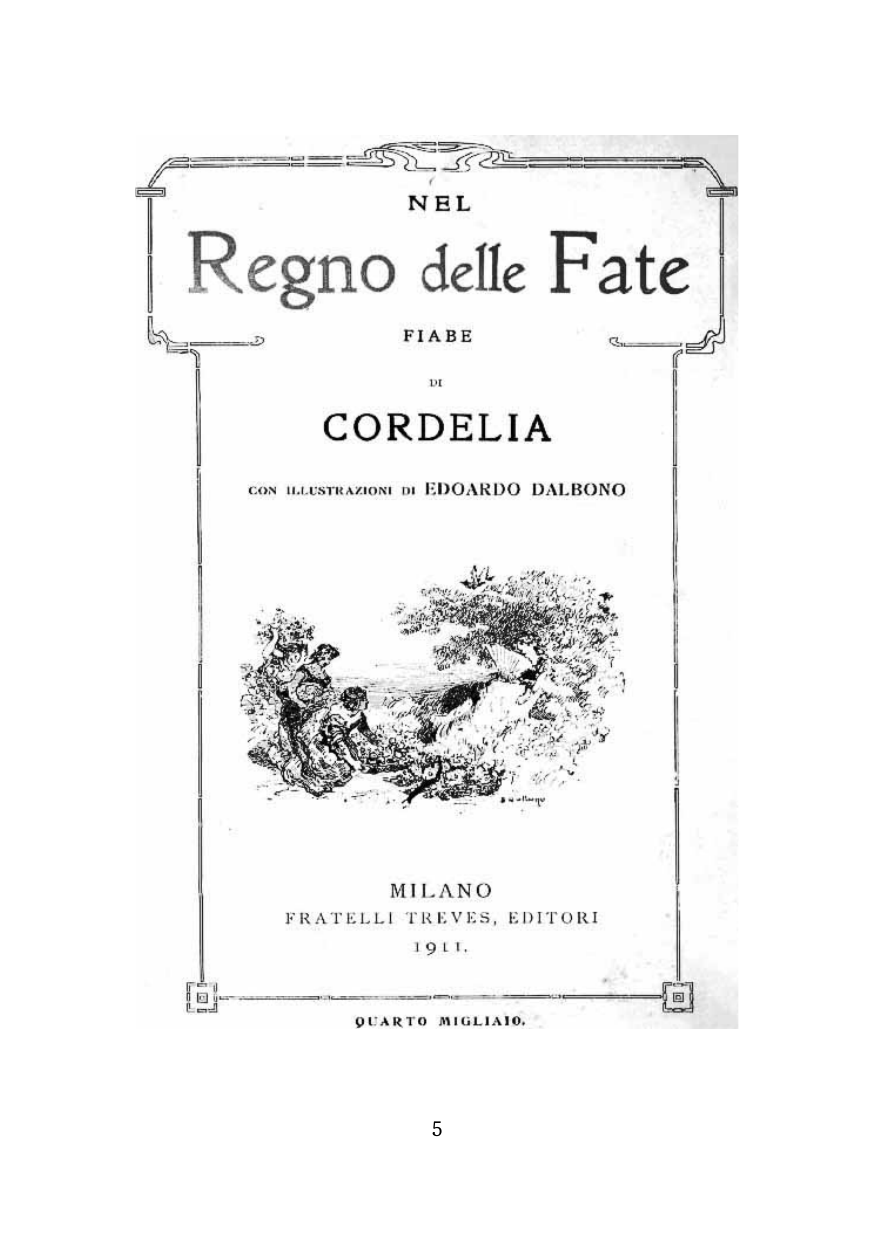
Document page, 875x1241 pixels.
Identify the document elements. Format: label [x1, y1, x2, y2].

picture [135, 135, 739, 1029]
